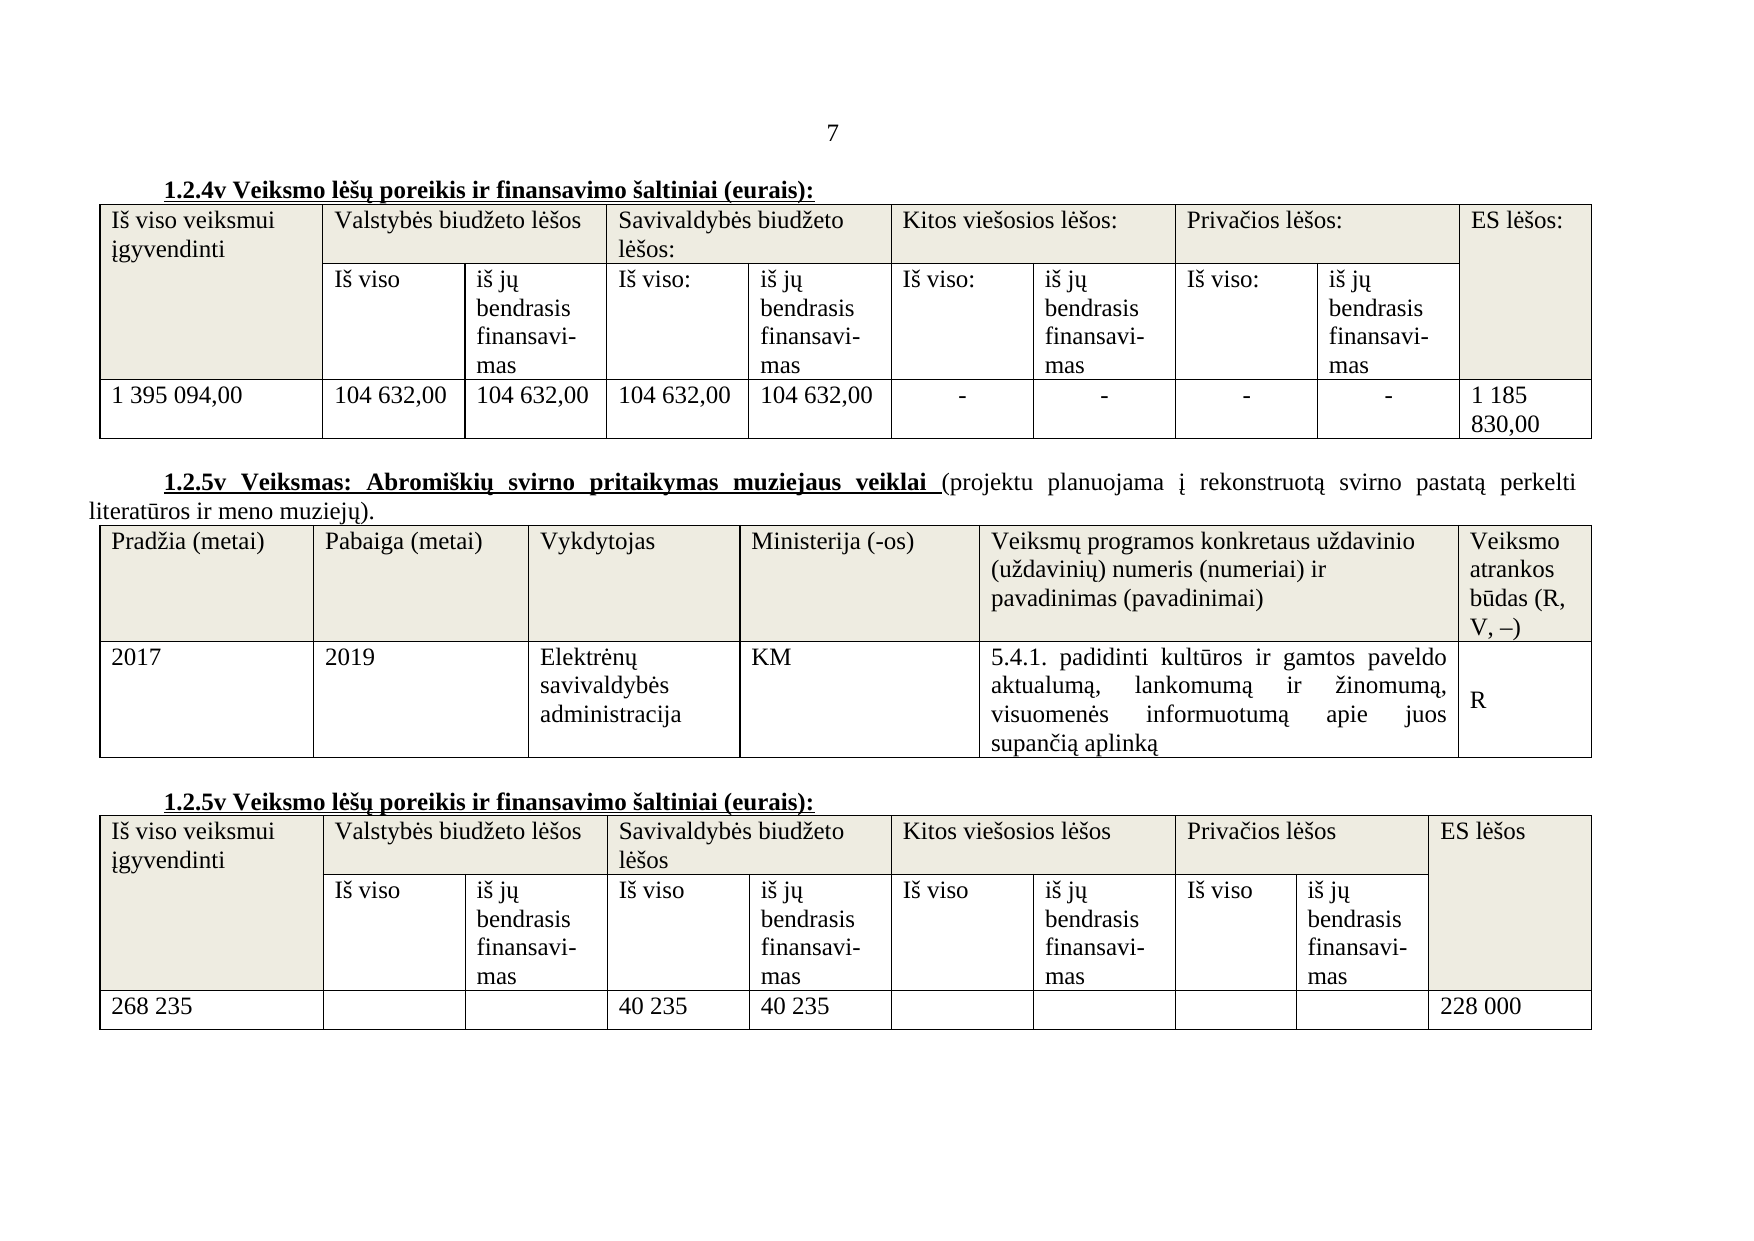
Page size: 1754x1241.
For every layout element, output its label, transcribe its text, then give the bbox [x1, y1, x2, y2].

table_header Savivaldybės biudžeto lėšos [608, 816, 891, 874]
table_cell iš jų bendrasis finansavi- mas [1297, 875, 1428, 990]
text 1.2.5v Veiksmas: Abromiškių svirno pritaikymas muziejaus veiklai (projektu planuojama į rekonstruotą svirno pastatą perkelti literatūros ir meno muziejų). [89, 467, 1577, 525]
table_cell iš jų bendrasis finansavi- mas [1034, 875, 1175, 990]
table_cell [324, 991, 465, 1028]
table_header Veiksmo atrankos būdas (R, V, –) [1459, 526, 1591, 641]
table_cell Elektrėnų savivaldybės administracija [529, 642, 739, 757]
text 1.2.5v Veiksmo lėšų poreikis ir finansavimo šaltiniai (eurais): [89, 787, 1577, 815]
table_cell - [892, 380, 1033, 437]
table_header Privačios lėšos [1176, 816, 1428, 874]
table_cell Iš viso [1176, 875, 1296, 990]
table_header Ministerija (-os) [741, 526, 979, 641]
table_cell 104 632,00 [749, 380, 891, 437]
table_cell 104 632,00 [466, 380, 606, 437]
table_cell Iš viso: [1176, 264, 1317, 379]
table_cell Iš viso [608, 875, 749, 990]
table_cell 1 185 830,00 [1460, 380, 1591, 437]
table_cell Iš viso [323, 264, 464, 379]
table_header ES lėšos: [1460, 205, 1591, 379]
table_cell Iš viso [324, 875, 465, 990]
table_cell - [1176, 380, 1317, 437]
table_cell - [1034, 380, 1175, 437]
text 1.2.4v Veiksmo lėšų poreikis ir finansavimo šaltiniai (eurais): [89, 176, 1577, 204]
table_cell 5.4.1. padidinti kultūros ir gamtos paveldo aktualumą, lankomumą ir žinomumą, visuomenės informuotumą apie juos supančią aplinką [980, 642, 1458, 757]
table_cell 104 632,00 [607, 380, 748, 437]
table_cell 1 395 094,00 [101, 380, 322, 437]
table_cell KM [741, 642, 979, 757]
table_cell iš jų bendrasis finansavi- mas [1034, 264, 1175, 379]
table_header Pabaiga (metai) [314, 526, 528, 641]
table_cell 268 235 [101, 991, 323, 1028]
table_cell 2017 [101, 642, 313, 757]
table_cell iš jų bendrasis finansavi- mas [466, 875, 607, 990]
table_cell R [1459, 642, 1591, 757]
table_header ES lėšos [1429, 816, 1591, 990]
table_cell [466, 991, 607, 1028]
table_cell iš jų bendrasis finansavi- mas [750, 875, 891, 990]
table_cell [1034, 991, 1175, 1028]
table_header Iš viso veiksmui įgyvendinti [101, 205, 322, 379]
table_cell [892, 991, 1033, 1028]
table_header Iš viso veiksmui įgyvendinti [101, 816, 323, 990]
table_cell iš jų bendrasis finansavi- mas [466, 264, 606, 379]
table_header Kitos viešosios lėšos [892, 816, 1175, 874]
table_header Savivaldybės biudžeto lėšos: [607, 205, 891, 263]
table_cell 228 000 [1429, 991, 1591, 1028]
table_cell Iš viso: [892, 264, 1033, 379]
table_header Valstybės biudžeto lėšos [324, 816, 607, 874]
table_header Veiksmų programos konkretaus uždavinio (uždavinių) numeris (numeriai) ir pavadinimas (pavadinimai) [980, 526, 1458, 641]
table_cell Iš viso: [607, 264, 748, 379]
table_cell iš jų bendrasis finansavi- mas [749, 264, 891, 379]
table_cell [1297, 991, 1428, 1028]
table_header Pradžia (metai) [101, 526, 313, 641]
table_cell Iš viso [892, 875, 1033, 990]
table_cell 40 235 [608, 991, 749, 1028]
table_cell iš jų bendrasis finansavi- mas [1318, 264, 1459, 379]
table_cell - [1318, 380, 1459, 437]
table_header Kitos viešosios lėšos: [892, 205, 1175, 263]
table_cell 104 632,00 [323, 380, 464, 437]
table_cell 40 235 [750, 991, 891, 1028]
table_header Valstybės biudžeto lėšos [323, 205, 606, 263]
table_header Vykdytojas [529, 526, 739, 641]
table_cell 2019 [314, 642, 528, 757]
table_cell [1176, 991, 1296, 1028]
table_header Privačios lėšos: [1176, 205, 1459, 263]
